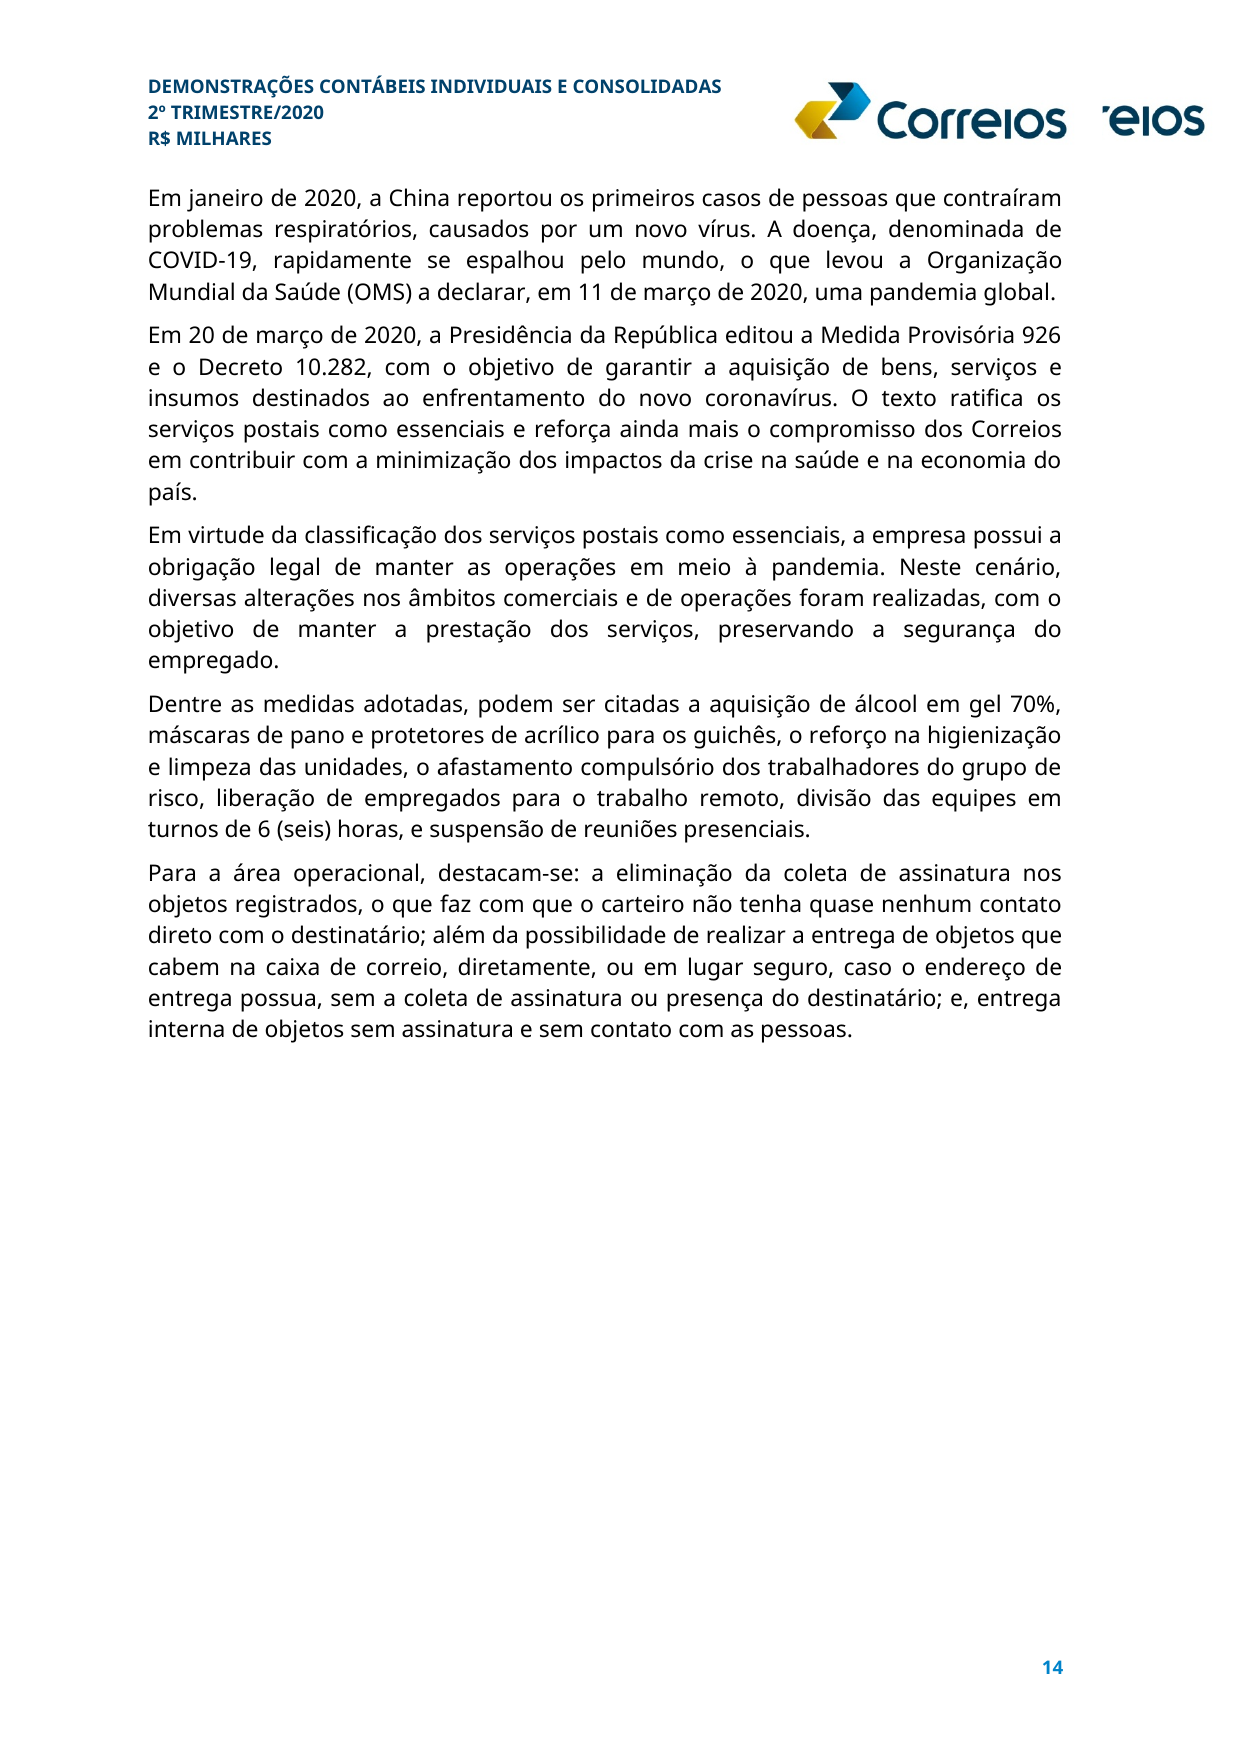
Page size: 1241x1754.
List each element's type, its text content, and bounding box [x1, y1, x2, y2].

text Em virtude da classificação dos serviços postais como essenciais, a empresa possui a obrigação legal de manter as operações em meio à pandemia. Neste cenário, diversas alterações nos âmbitos comerciais e de operações foram realizadas, com o objetivo de manter a prestação dos serviços, preservando a segurança do empregado. [148, 519, 1063, 675]
text Para a área operacional, destacam-se: a eliminação da coleta de assinatura nos objetos registrados, o que faz com que o carteiro não tenha quase nenhum contato direto com o destinatário; além da possibilidade de realizar a entrega de objetos que cabem na caixa de correio, diretamente, ou em lugar seguro, caso o endereço de entrega possua, sem a coleta de assinatura ou presença do destinatário; e, entrega interna de objetos sem assinatura e sem contato com as pessoas. [148, 857, 1063, 1044]
text Dentre as medidas adotadas, podem ser citadas a aquisição de álcool em gel 70%, máscaras de pano e protetores de acrílico para os guichês, o reforço na higienização e limpeza das unidades, o afastamento compulsório dos trabalhadores do grupo de risco, liberação de empregados para o trabalho remoto, divisão das equipes em turnos de 6 (seis) horas, e suspensão de reuniões presenciais. [148, 688, 1063, 844]
text Em janeiro de 2020, a China reportou os primeiros casos de pessoas que contraíram problemas respiratórios, causados por um novo vírus. A doença, denominada de COVID-19, rapidamente se espalhou pelo mundo, o que levou a Organização Mundial da Saúde (OMS) a declarar, em 11 de março de 2020, uma pandemia global. [148, 182, 1063, 307]
text Em 20 de março de 2020, a Presidência da República editou a Medida Provisória 926 e o Decreto 10.282, com o objetivo de garantir a aquisição de bens, serviços e insumos destinados ao enfrentamento do novo coronavírus. O texto ratifica os serviços postais como essenciais e reforça ainda mais o compromisso dos Correios em contribuir com a minimização dos impactos da crise na saúde e na economia do país. [148, 319, 1063, 507]
